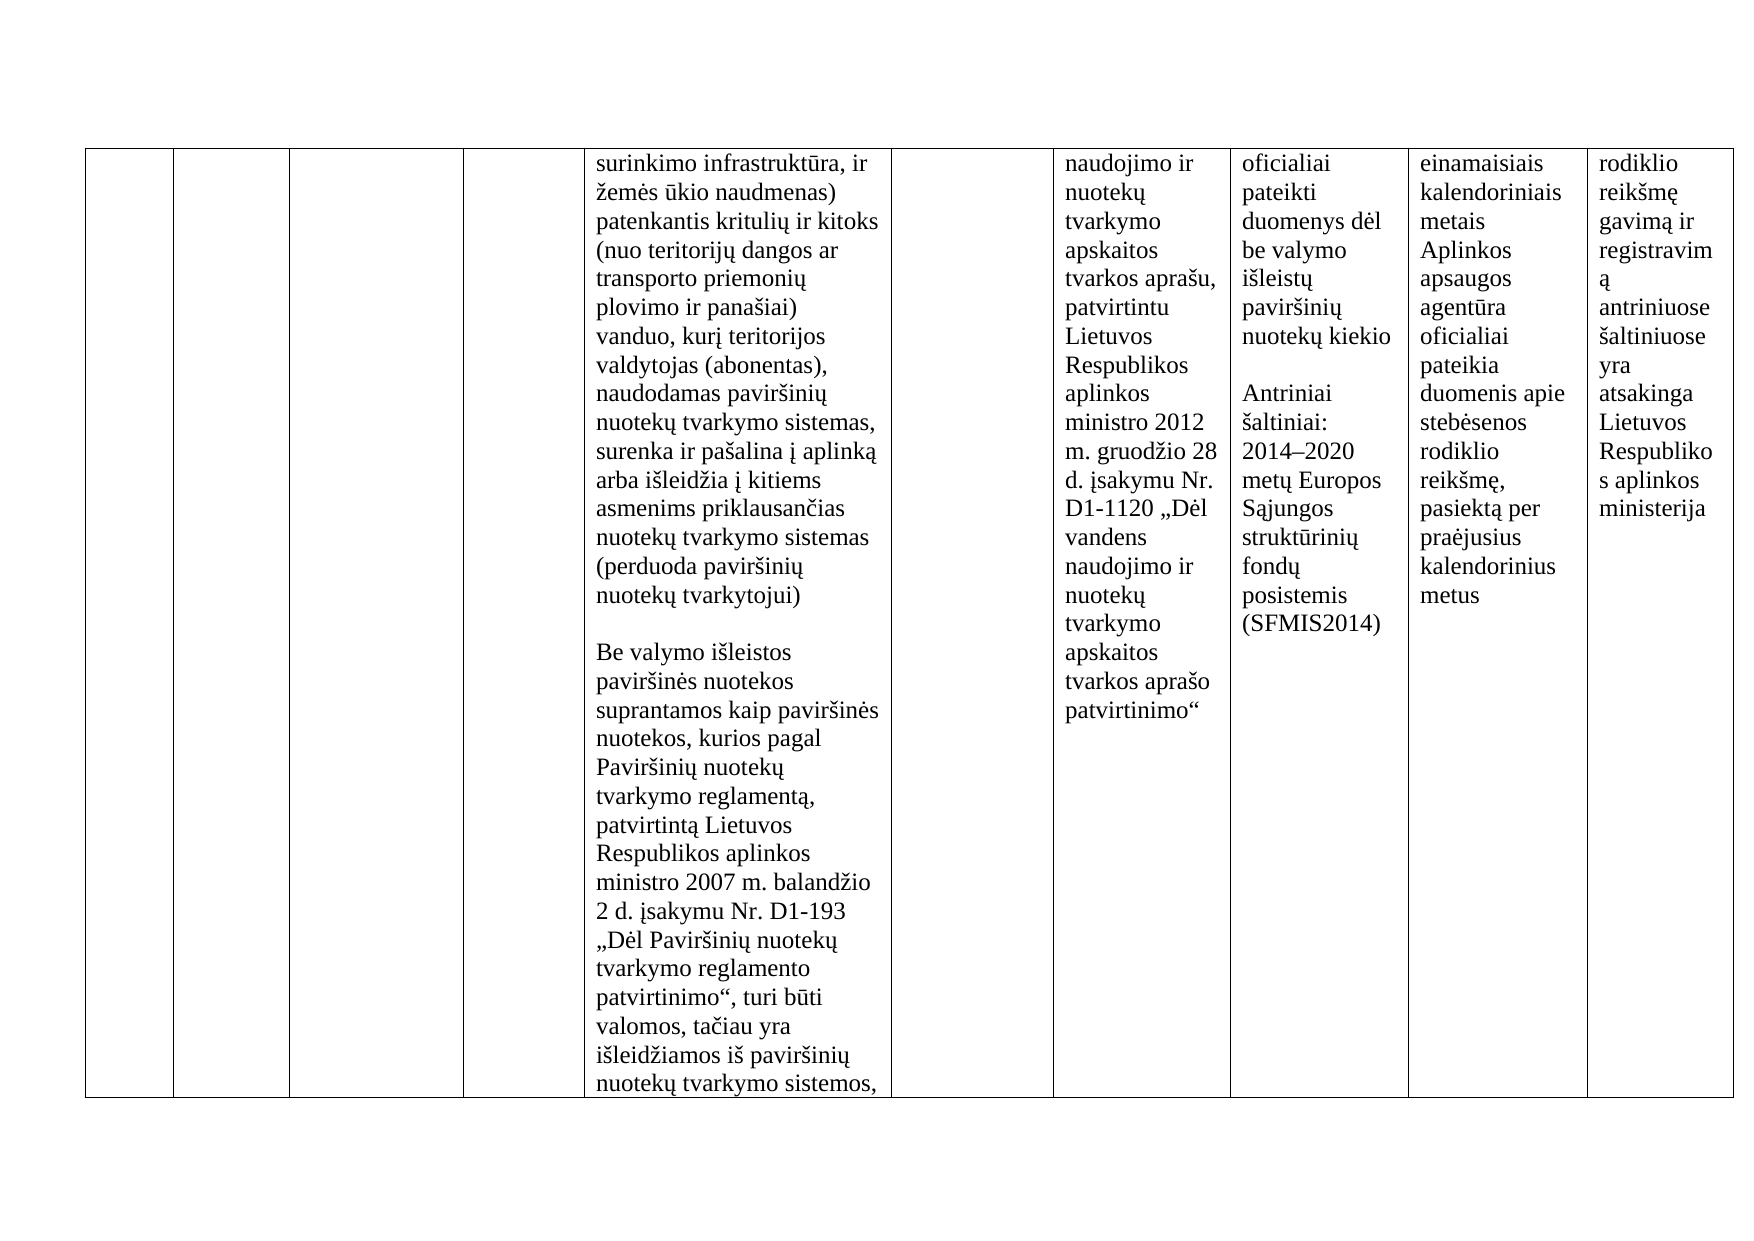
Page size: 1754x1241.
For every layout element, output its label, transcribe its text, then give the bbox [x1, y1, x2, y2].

table_cell einamaisiais kalendoriniais metais Aplinkos apsaugos agentūra oficialiai pateikia duomenis apie stebėsenos rodiklio reikšmę, pasiektą per praėjusius kalendorinius metus [1409, 149, 1587, 1097]
table_cell [174, 149, 289, 1097]
table_cell [464, 149, 584, 1097]
table_cell rodiklio reikšmę gavimą ir registravimą antriniuose šaltiniuose yra atsakinga Lietuvos Respublikos aplinkos ministerija [1588, 149, 1733, 1097]
table_cell [86, 149, 173, 1097]
table_cell [290, 149, 463, 1097]
table_cell [892, 149, 1053, 1097]
table_cell [1734, 148, 1739, 1097]
table_cell naudojimo ir nuotekų tvarkymo apskaitos tvarkos aprašu, patvirtintu Lietuvos Respublikos aplinkos ministro 2012 m. gruodžio 28 d. įsakymu Nr. D1-1120 „Dėl vandens naudojimo ir nuotekų tvarkymo apskaitos tvarkos aprašo patvirtinimo“ [1054, 149, 1230, 1097]
table_cell oficialiai pateikti duomenys dėl be valymo išleistų paviršinių nuotekų kiekio Antriniai šaltiniai: 2014–2020 metų Europos Sąjungos struktūrinių fondų posistemis (SFMIS2014) [1231, 149, 1408, 1097]
table_cell surinkimo infrastruktūra, ir žemės ūkio naudmenas) patenkantis kritulių ir kitoks (nuo teritorijų dangos ar transporto priemonių plovimo ir panašiai) vanduo, kurį teritorijos valdytojas (abonentas), naudodamas paviršinių nuotekų tvarkymo sistemas, surenka ir pašalina į aplinką arba išleidžia į kitiems asmenims priklausančias nuotekų tvarkymo sistemas (perduoda paviršinių nuotekų tvarkytojui) Be valymo išleistos paviršinės nuotekos suprantamos kaip paviršinės nuotekos, kurios pagal Paviršinių nuotekų tvarkymo reglamentą, patvirtintą Lietuvos Respublikos aplinkos ministro 2007 m. balandžio 2 d. įsakymu Nr. D1-193 „Dėl Paviršinių nuotekų tvarkymo reglamento patvirtinimo“, turi būti valomos, tačiau yra išleidžiamos iš paviršinių nuotekų tvarkymo sistemos, [585, 149, 891, 1097]
